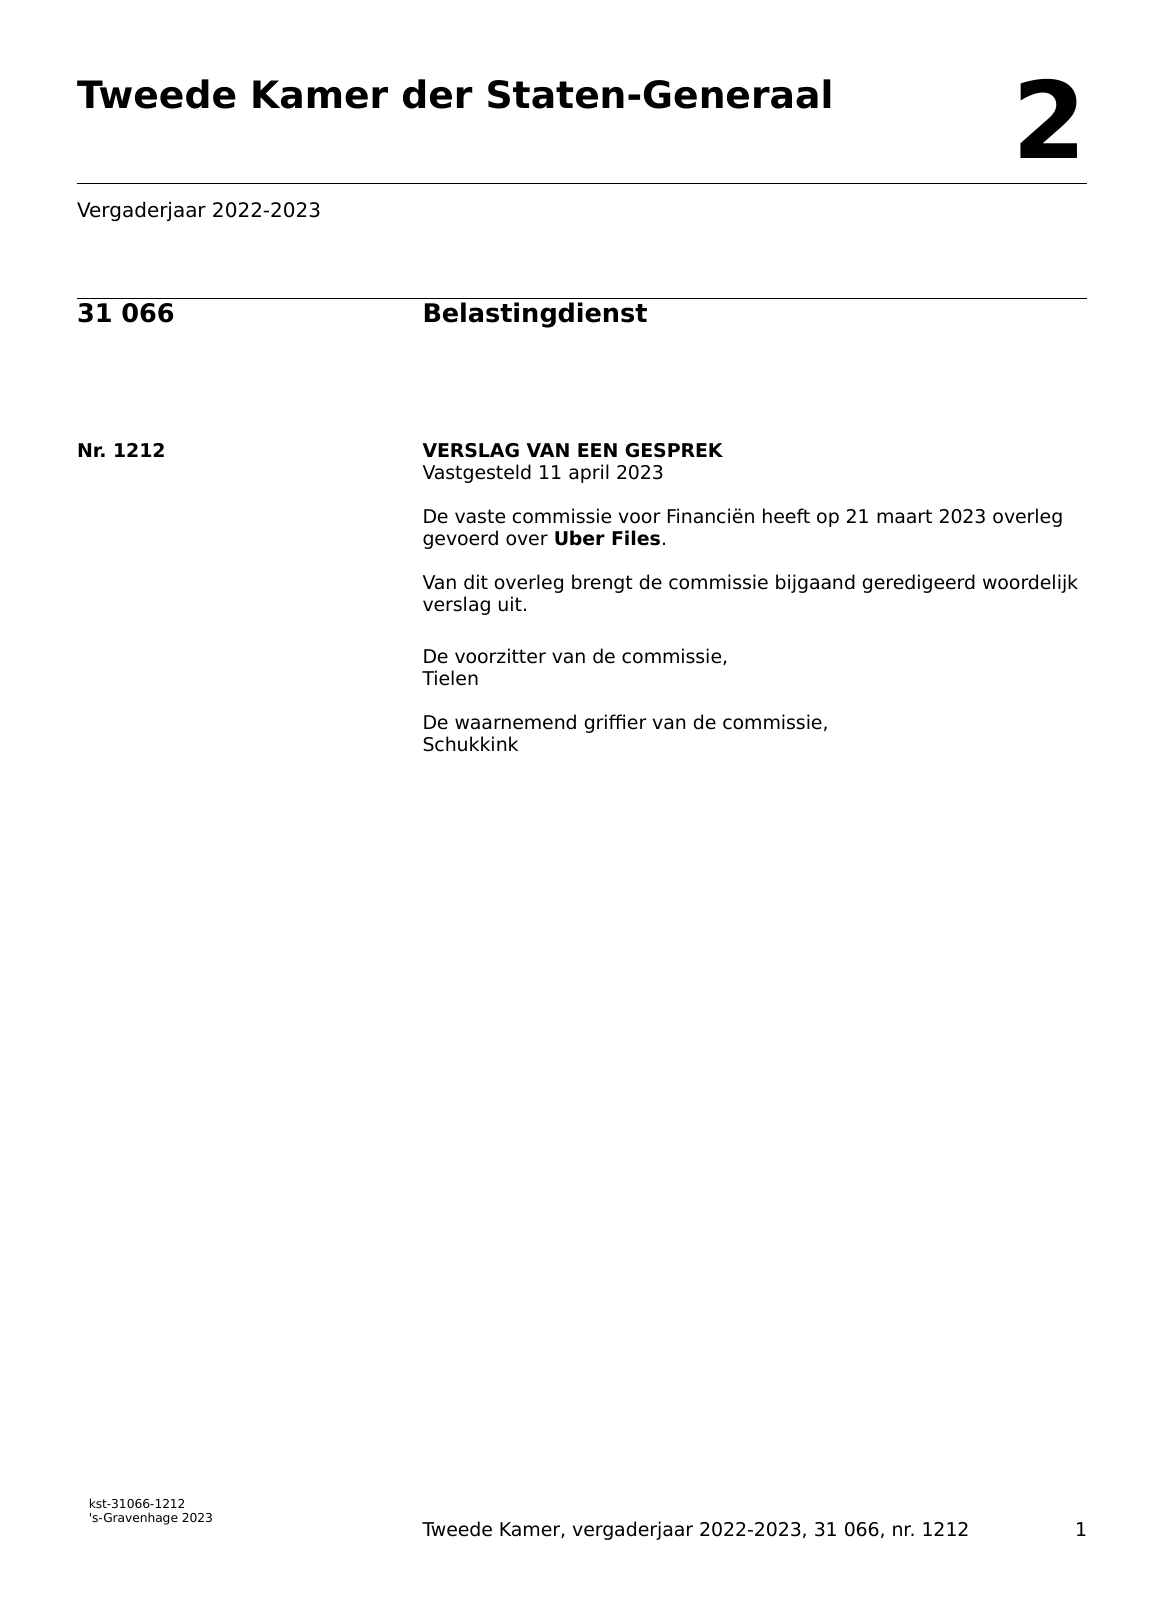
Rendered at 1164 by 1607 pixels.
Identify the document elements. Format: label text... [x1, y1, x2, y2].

text kst-31066-1212 [88, 1497, 323, 1511]
table_header Tweede Kamer der Staten-Generaal [77, 59, 886, 183]
subtitle Nr. 1212 VERSLAG VAN EEN GESPREK [77, 440, 1087, 462]
text De waarnemend griffier van de commissie, Schukkink [422, 712, 1087, 756]
table_header 2 [886, 59, 1087, 183]
text De vaste commissie voor Financiën heeft op 21 maart 2023 overleg gevoerd over Uber Files. [422, 506, 1087, 550]
text Vastgesteld 11 april 2023 [422, 462, 1087, 484]
text Van dit overleg brengt de commissie bijgaand geredigeerd woordelijk verslag uit. [422, 572, 1087, 616]
table_cell Vergaderjaar 2022-2023 [77, 184, 1087, 298]
subtitle 31 066 Belastingdienst [77, 299, 1087, 329]
text De voorzitter van de commissie, Tielen [422, 646, 1087, 690]
text 's-Gravenhage 2023 [88, 1511, 323, 1525]
